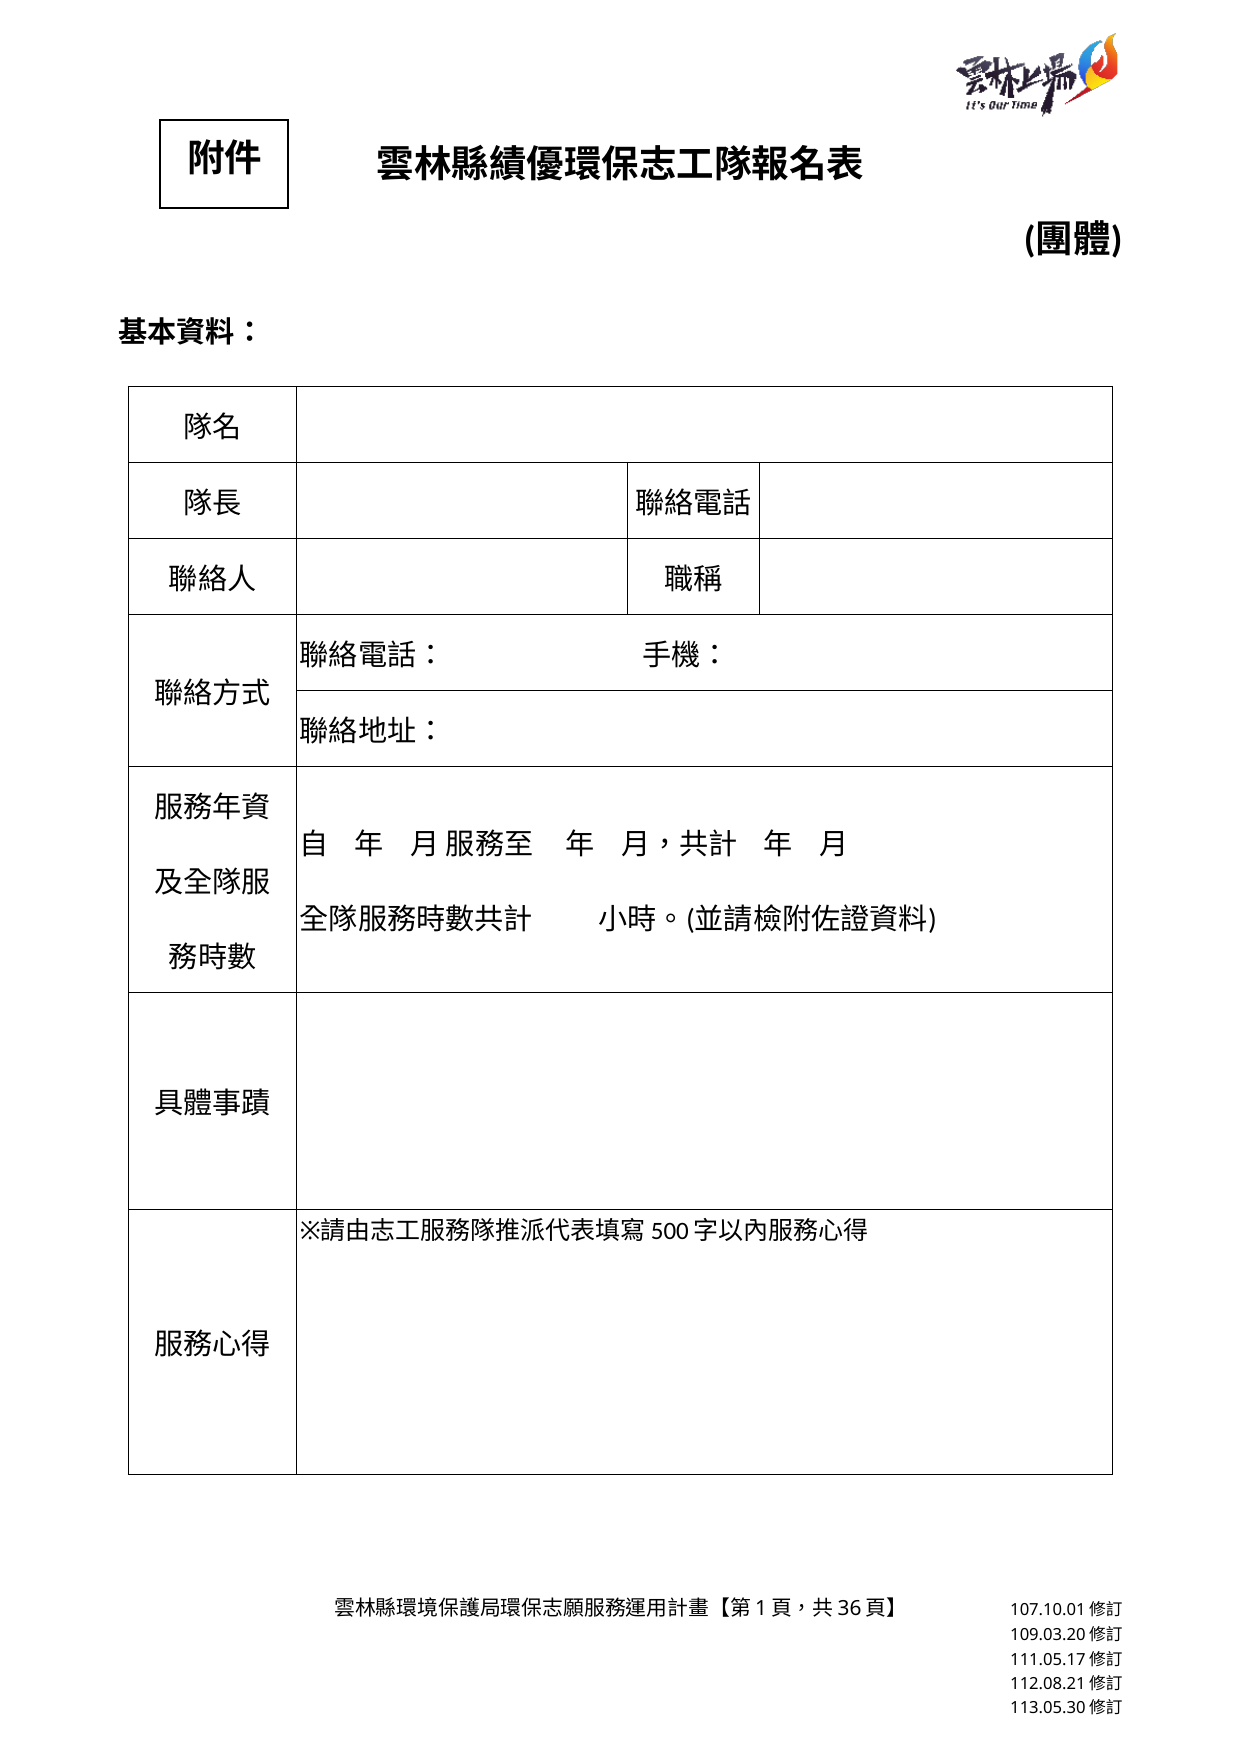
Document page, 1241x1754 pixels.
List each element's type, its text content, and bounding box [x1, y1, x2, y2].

table_cell 職稱 [628, 539, 759, 614]
table_cell 自 年 月 服務至 年 月，共計 年 月 全隊服務時數共計 小時。(並請檢附佐證資料) [297, 767, 1112, 992]
text 雲林縣績優環保志工隊報名表 [289, 123, 1122, 198]
table_cell [297, 463, 627, 538]
table_cell [760, 539, 1112, 614]
table_cell 聯絡電話： [297, 615, 639, 690]
table_cell 手機： [639, 615, 1112, 690]
text 附件 [175, 128, 273, 182]
table_cell 聯絡人 [129, 539, 296, 614]
table_cell 具體事蹟 [129, 993, 296, 1209]
text 基本資料： [118, 292, 1122, 367]
table_cell [760, 463, 1112, 538]
table_cell 聯絡方式 [129, 615, 296, 766]
text [118, 123, 159, 198]
table_header 隊名 [129, 387, 296, 462]
table_cell 聯絡地址： [297, 691, 1112, 766]
table_cell 服務年資 及全隊服 務時數 [129, 767, 296, 992]
table_cell [297, 539, 627, 614]
table_header [297, 387, 1112, 462]
table_cell [297, 993, 1112, 1209]
table_cell 隊長 [129, 463, 296, 538]
table_cell 服務心得 [129, 1210, 296, 1474]
text (團體) [118, 198, 1122, 273]
table_cell 聯絡電話 [628, 463, 759, 538]
table_cell ※請由志工服務隊推派代表填寫500字以內服務心得 [297, 1210, 1112, 1474]
